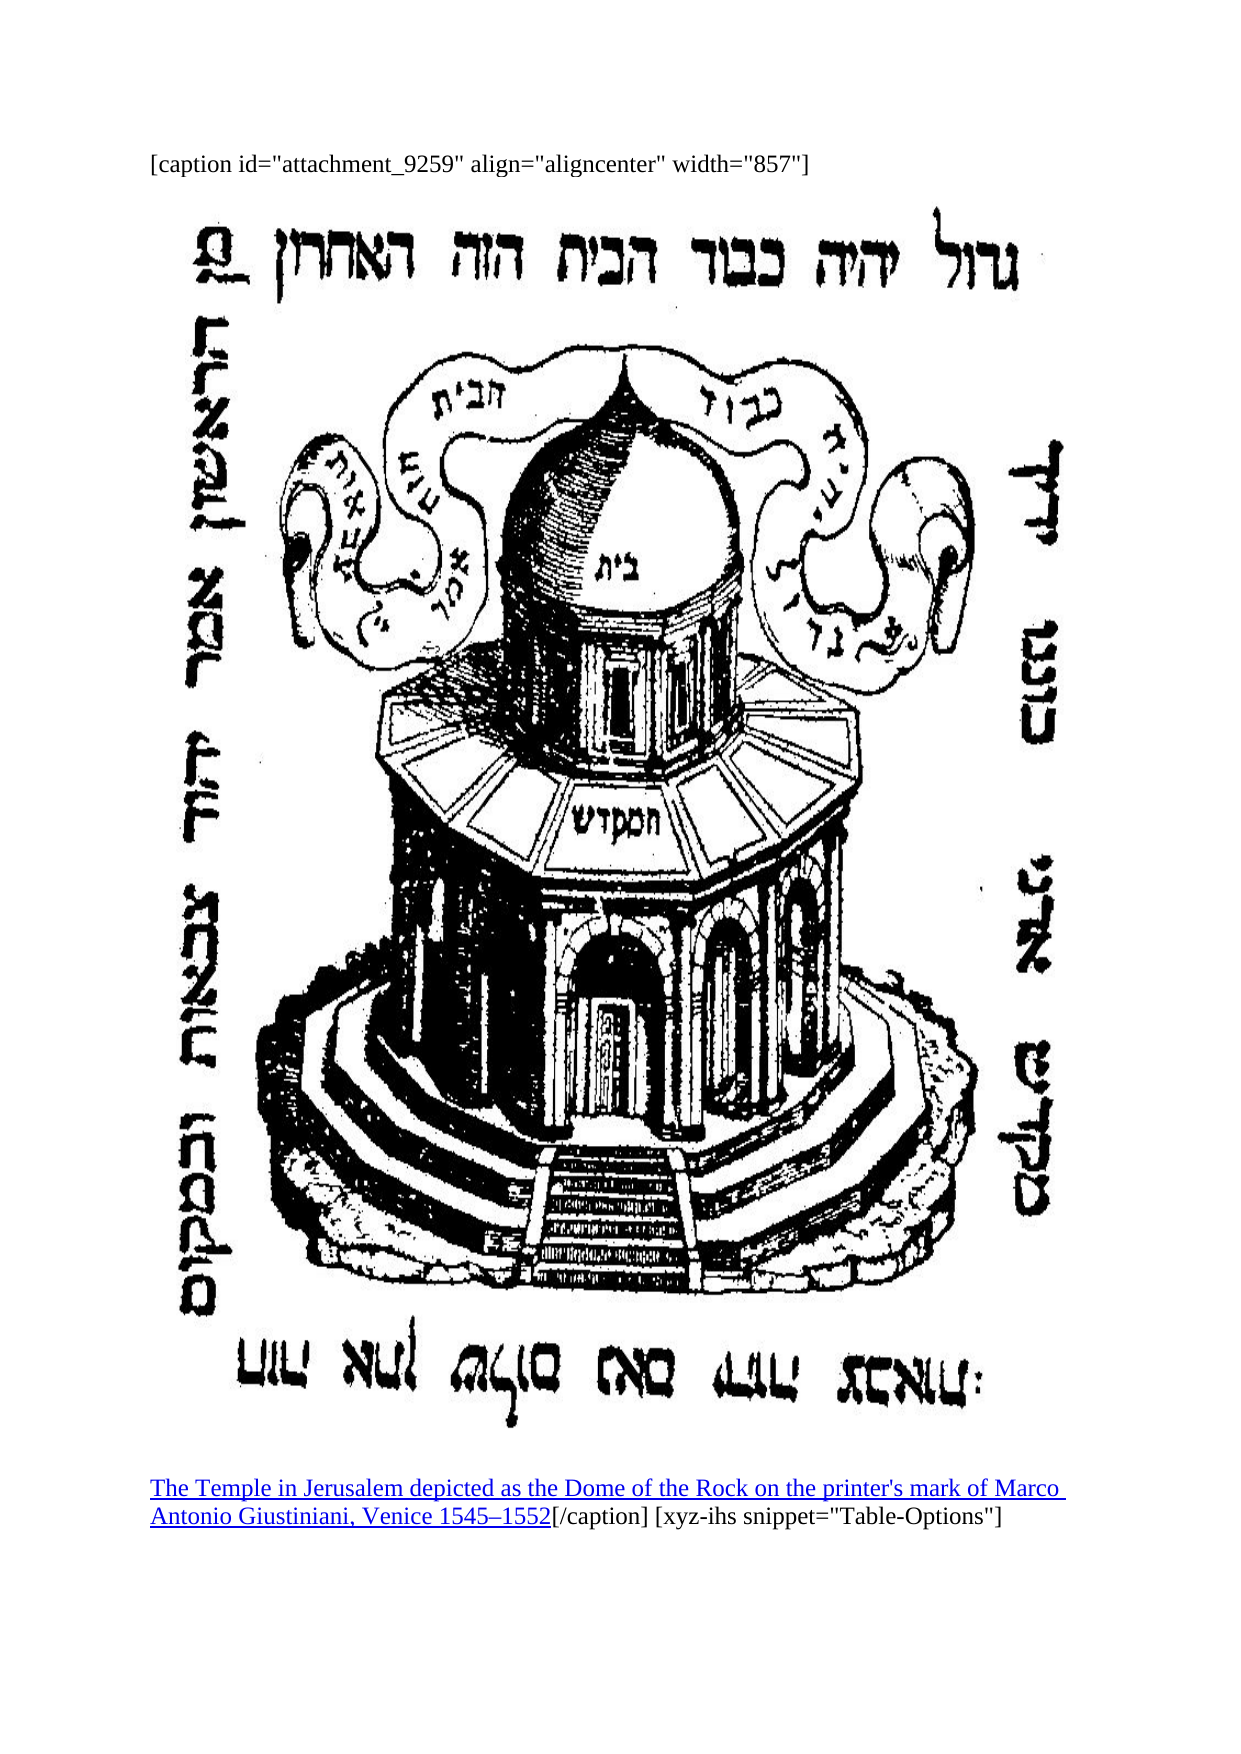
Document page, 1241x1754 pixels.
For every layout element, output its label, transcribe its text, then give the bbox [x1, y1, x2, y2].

text [caption id="attachment_9259" align="aligncenter" width="857"] [150, 150, 1090, 177]
text The Temple in Jerusalem depicted as the Dome of the Rock on the printer's mark of Marco Antonio Giustiniani, Venice 1545–1552[/caption] [xyz-ihs snippet="Table-Options"] [150, 1475, 1090, 1530]
picture [150, 177, 1091, 1475]
